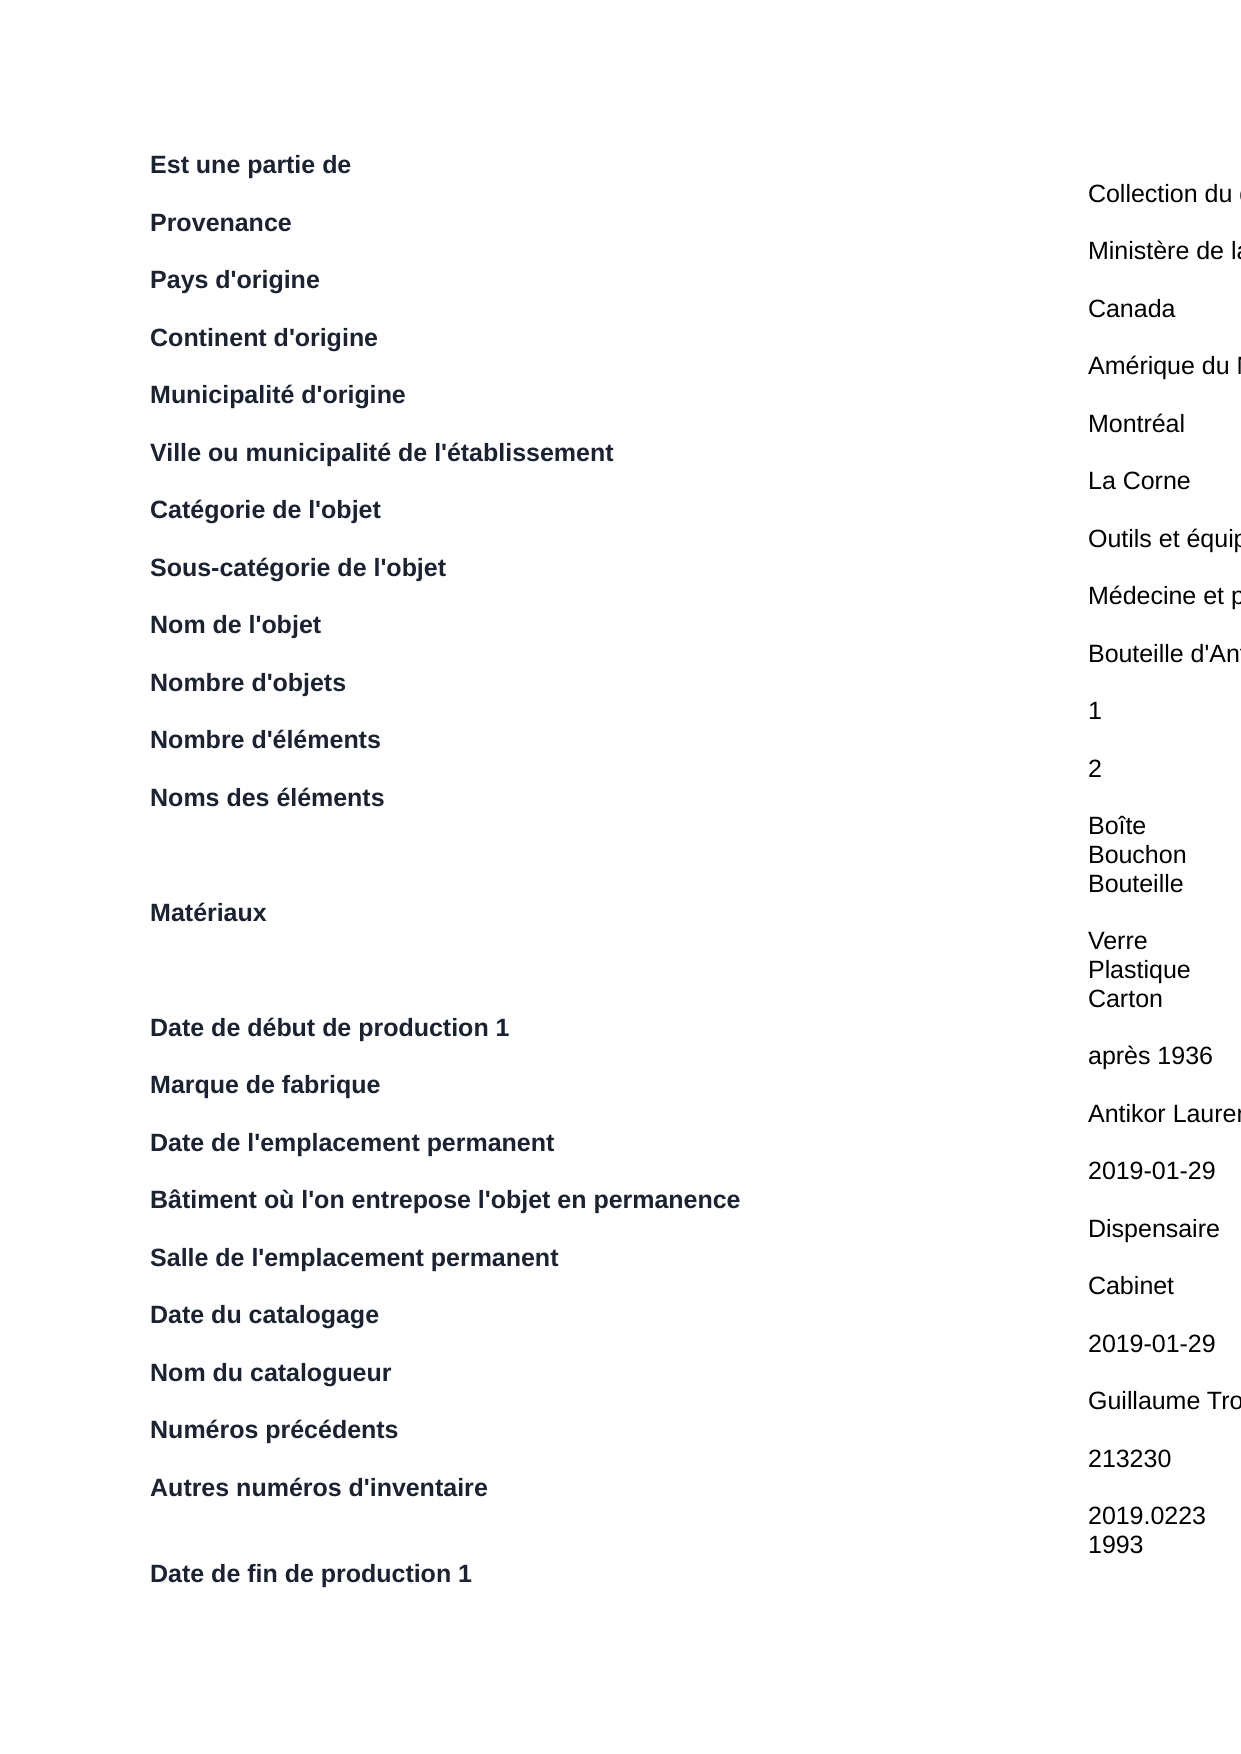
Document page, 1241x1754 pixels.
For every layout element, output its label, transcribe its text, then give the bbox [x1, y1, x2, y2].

text Bouteille d'Antikor Laurence [1088, 639, 1240, 667]
text Bouchon [1088, 840, 1240, 869]
text 213230 [1088, 1444, 1240, 1472]
text Nom du catalogueur [150, 1357, 1090, 1386]
text Municipalité d'origine [150, 380, 1090, 409]
text 1 [1088, 696, 1240, 725]
text Boîte [1088, 811, 1240, 840]
text Autres numéros d'inventaire [150, 1472, 1090, 1501]
text Antikor Laurence|CIE PHARMACEUTIQUE / RAMEAU LIMITÉE|PHARMA-RAMO INC. [1088, 1099, 1240, 1127]
text 2 [1088, 754, 1240, 782]
text après 1936 [1088, 1041, 1240, 1070]
text Montréal [1088, 409, 1240, 437]
text Plastique [1088, 955, 1240, 984]
text Outils et équipement de science et technologie [1088, 524, 1240, 552]
text Noms des éléments [150, 782, 1090, 811]
text Bâtiment où l'on entrepose l'objet en permanence [150, 1185, 1090, 1214]
text Canada [1088, 294, 1240, 322]
text Provenance [150, 207, 1090, 236]
text Matériaux [150, 897, 1090, 926]
text Ville ou municipalité de l'établissement [150, 437, 1090, 466]
text Médecine et psychologie [1088, 581, 1240, 610]
text Sous-catégorie de l'objet [150, 552, 1090, 581]
text 2019.0223 [1088, 1501, 1240, 1530]
text Est une partie de [150, 150, 1090, 179]
text Ministère de la Culture et des Communications [1088, 236, 1240, 265]
text Salle de l'emplacement permanent [150, 1242, 1090, 1271]
text Carton [1088, 984, 1240, 1012]
text Date de fin de production 1 [150, 1559, 1090, 1587]
text Bouteille [1088, 869, 1240, 897]
text Nombre d'éléments [150, 725, 1090, 754]
text Collection du dispensaire de La Corne [1088, 179, 1240, 207]
text Dispensaire [1088, 1214, 1240, 1242]
text Nom de l'objet [150, 610, 1090, 639]
text Cabinet [1088, 1271, 1240, 1300]
text Date de début de production 1 [150, 1012, 1090, 1041]
text Guillaume Trottier [1088, 1386, 1240, 1415]
text 1993 [1088, 1530, 1240, 1559]
text Catégorie de l'objet [150, 495, 1090, 524]
text 2019-01-29 [1088, 1156, 1240, 1185]
text Pays d'origine [150, 265, 1090, 294]
text Date de l'emplacement permanent [150, 1127, 1090, 1156]
text Nombre d'objets [150, 667, 1090, 696]
text Verre [1088, 926, 1240, 955]
text Marque de fabrique [150, 1070, 1090, 1099]
text Numéros précédents [150, 1415, 1090, 1444]
text Date du catalogage [150, 1300, 1090, 1329]
text Continent d'origine [150, 322, 1090, 351]
text La Corne [1088, 466, 1240, 495]
text 2019-01-29 [1088, 1329, 1240, 1357]
text Amérique du Nord [1088, 351, 1240, 380]
